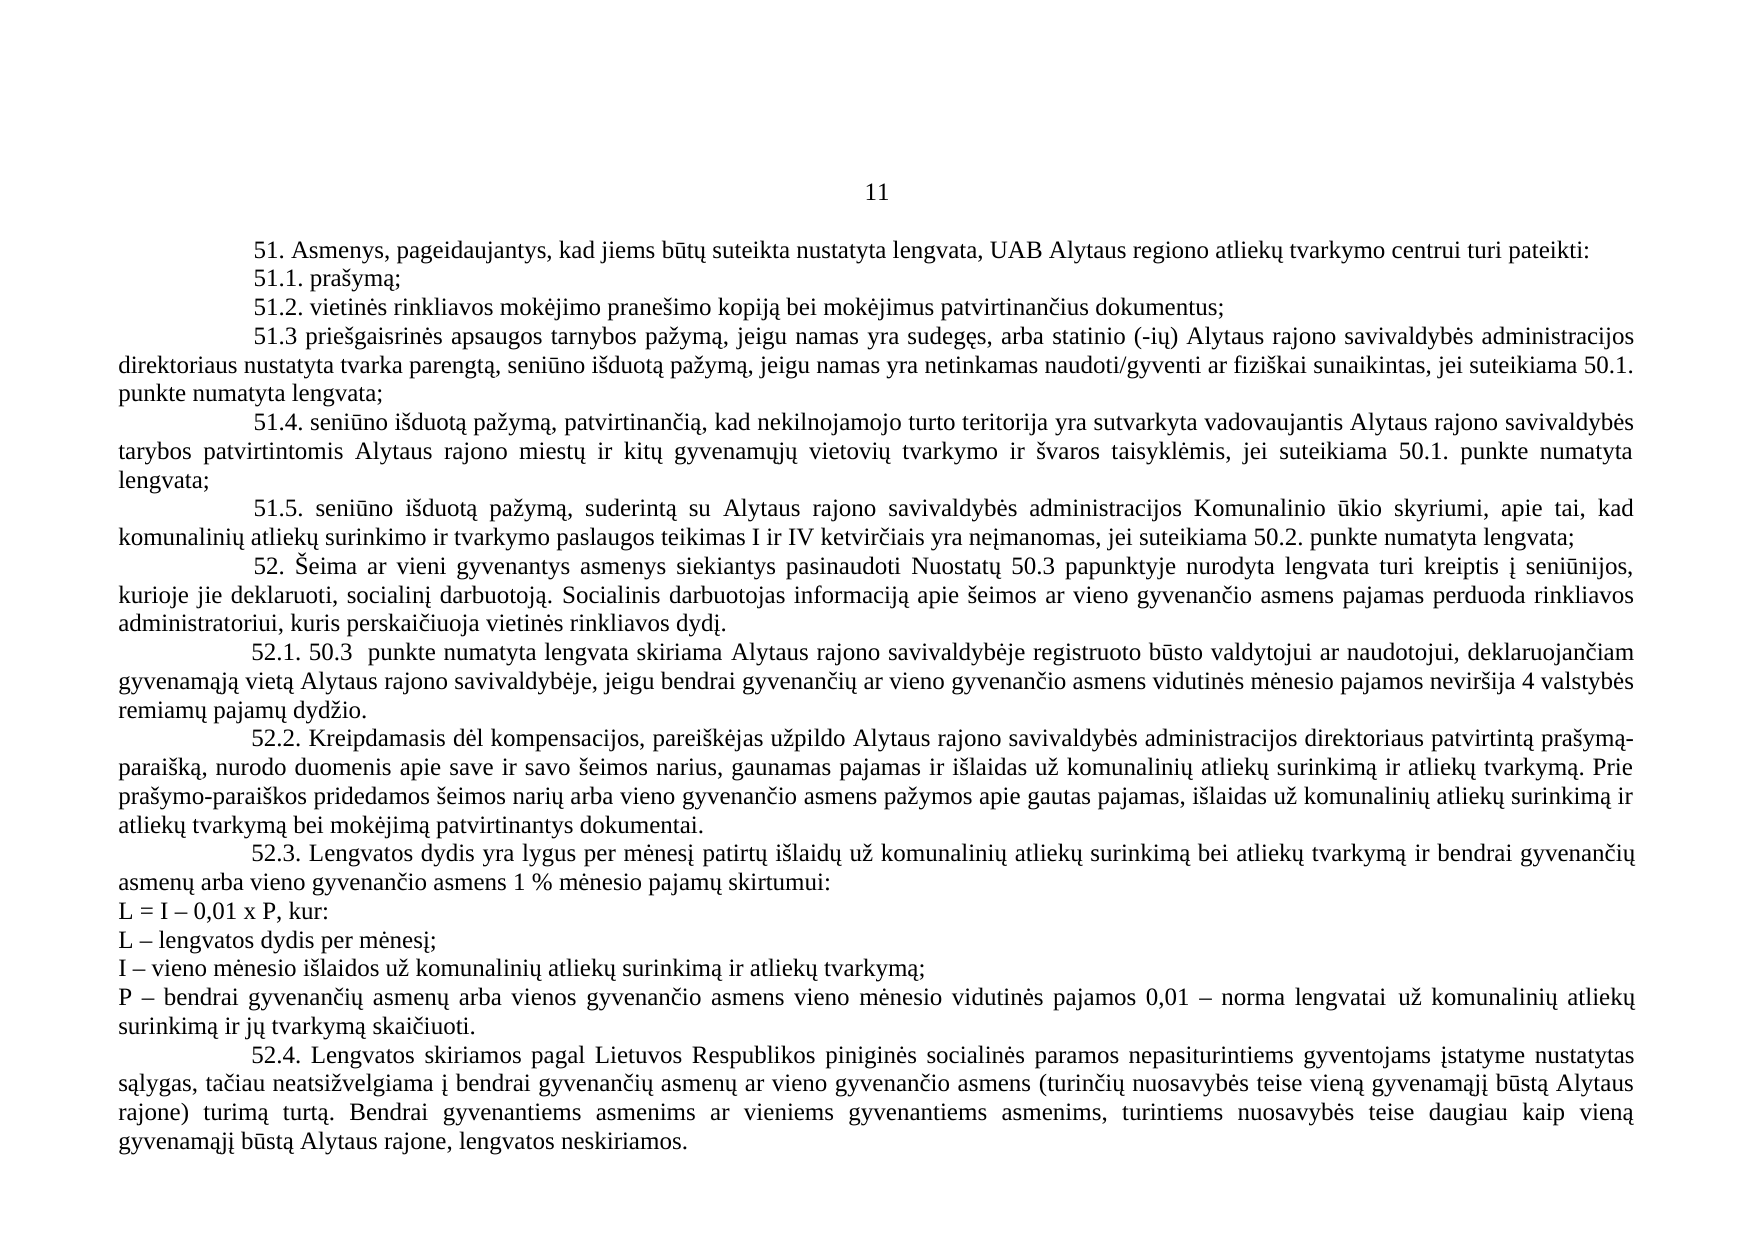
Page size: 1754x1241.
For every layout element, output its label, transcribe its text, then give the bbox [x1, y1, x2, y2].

text I – vieno mėnesio išlaidos už komunalinių atliekų surinkimą ir atliekų tvarkymą; [118, 953, 1635, 982]
text 51.2. vietinės rinkliavos mokėjimo pranešimo kopiją bei mokėjimus patvirtinančius dokumentus; [118, 292, 1635, 321]
text 52.4. Lengvatos skiriamos pagal Lietuvos Respublikos piniginės socialinės paramos nepasiturintiems gyventojams įstatyme nustatytas sąlygas, tačiau neatsižvelgiama į bendrai gyvenančių asmenų ar vieno gyvenančio asmens (turinčių nuosavybės teise vieną gyvenamąjį būstą Alytaus rajone) turimą turtą. Bendrai gyvenantiems asmenims ar vieniems gyvenantiems asmenims, turintiems nuosavybės teise daugiau kaip vieną gyvenamąjį būstą Alytaus rajone, lengvatos neskiriamos. [118, 1040, 1635, 1155]
text 51.3 priešgaisrinės apsaugos tarnybos pažymą, jeigu namas yra sudegęs, arba statinio (-ių) Alytaus rajono savivaldybės administracijos direktoriaus nustatyta tvarka parengtą, seniūno išduotą pažymą, jeigu namas yra netinkamas naudoti/gyventi ar fiziškai sunaikintas, jei suteikiama 50.1. punkte numatyta lengvata; [118, 321, 1635, 407]
text 52.1. 50.3 punkte numatyta lengvata skiriama Alytaus rajono savivaldybėje registruoto būsto valdytojui ar naudotojui, deklaruojančiam gyvenamąją vietą Alytaus rajono savivaldybėje, jeigu bendrai gyvenančių ar vieno gyvenančio asmens vidutinės mėnesio pajamos neviršija 4 valstybės remiamų pajamų dydžio. [118, 637, 1635, 723]
text P – bendrai gyvenančių asmenų arba vienos gyvenančio asmens vieno mėnesio vidutinės pajamos 0,01 – norma lengvatai už komunalinių atliekų surinkimą ir jų tvarkymą skaičiuoti. [118, 982, 1635, 1040]
text 51.1. prašymą; [118, 263, 1635, 292]
text 52.3. Lengvatos dydis yra lygus per mėnesį patirtų išlaidų už komunalinių atliekų surinkimą bei atliekų tvarkymą ir bendrai gyvenančių asmenų arba vieno gyvenančio asmens 1 % mėnesio pajamų skirtumui: [118, 838, 1635, 896]
text 52.2. Kreipdamasis dėl kompensacijos, pareiškėjas užpildo Alytaus rajono savivaldybės administracijos direktoriaus patvirtintą prašymą-paraišką, nurodo duomenis apie save ir savo šeimos narius, gaunamas pajamas ir išlaidas už komunalinių atliekų surinkimą ir atliekų tvarkymą. Prie prašymo-paraiškos pridedamos šeimos narių arba vieno gyvenančio asmens pažymos apie gautas pajamas, išlaidas už komunalinių atliekų surinkimą ir atliekų tvarkymą bei mokėjimą patvirtinantys dokumentai. [118, 723, 1635, 838]
text 52. Šeima ar vieni gyvenantys asmenys siekiantys pasinaudoti Nuostatų 50.3 papunktyje nurodyta lengvata turi kreiptis į seniūnijos, kurioje jie deklaruoti, socialinį darbuotoją. Socialinis darbuotojas informaciją apie šeimos ar vieno gyvenančio asmens pajamas perduoda rinkliavos administratoriui, kuris perskaičiuoja vietinės rinkliavos dydį. [118, 551, 1635, 637]
text 51.5. seniūno išduotą pažymą, suderintą su Alytaus rajono savivaldybės administracijos Komunalinio ūkio skyriumi, apie tai, kad komunalinių atliekų surinkimo ir tvarkymo paslaugos teikimas I ir IV ketvirčiais yra neįmanomas, jei suteikiama 50.2. punkte numatyta lengvata; [118, 493, 1635, 551]
text L = I – 0,01 x P, kur: [118, 896, 1635, 925]
text 51. Asmenys, pageidaujantys, kad jiems būtų suteikta nustatyta lengvata, UAB Alytaus regiono atliekų tvarkymo centrui turi pateikti: [118, 235, 1635, 263]
text L – lengvatos dydis per mėnesį; [118, 925, 1635, 953]
text 51.4. seniūno išduotą pažymą, patvirtinančią, kad nekilnojamojo turto teritorija yra sutvarkyta vadovaujantis Alytaus rajono savivaldybės tarybos patvirtintomis Alytaus rajono miestų ir kitų gyvenamųjų vietovių tvarkymo ir švaros taisyklėmis, jei suteikiama 50.1. punkte numatyta lengvata; [118, 407, 1635, 493]
